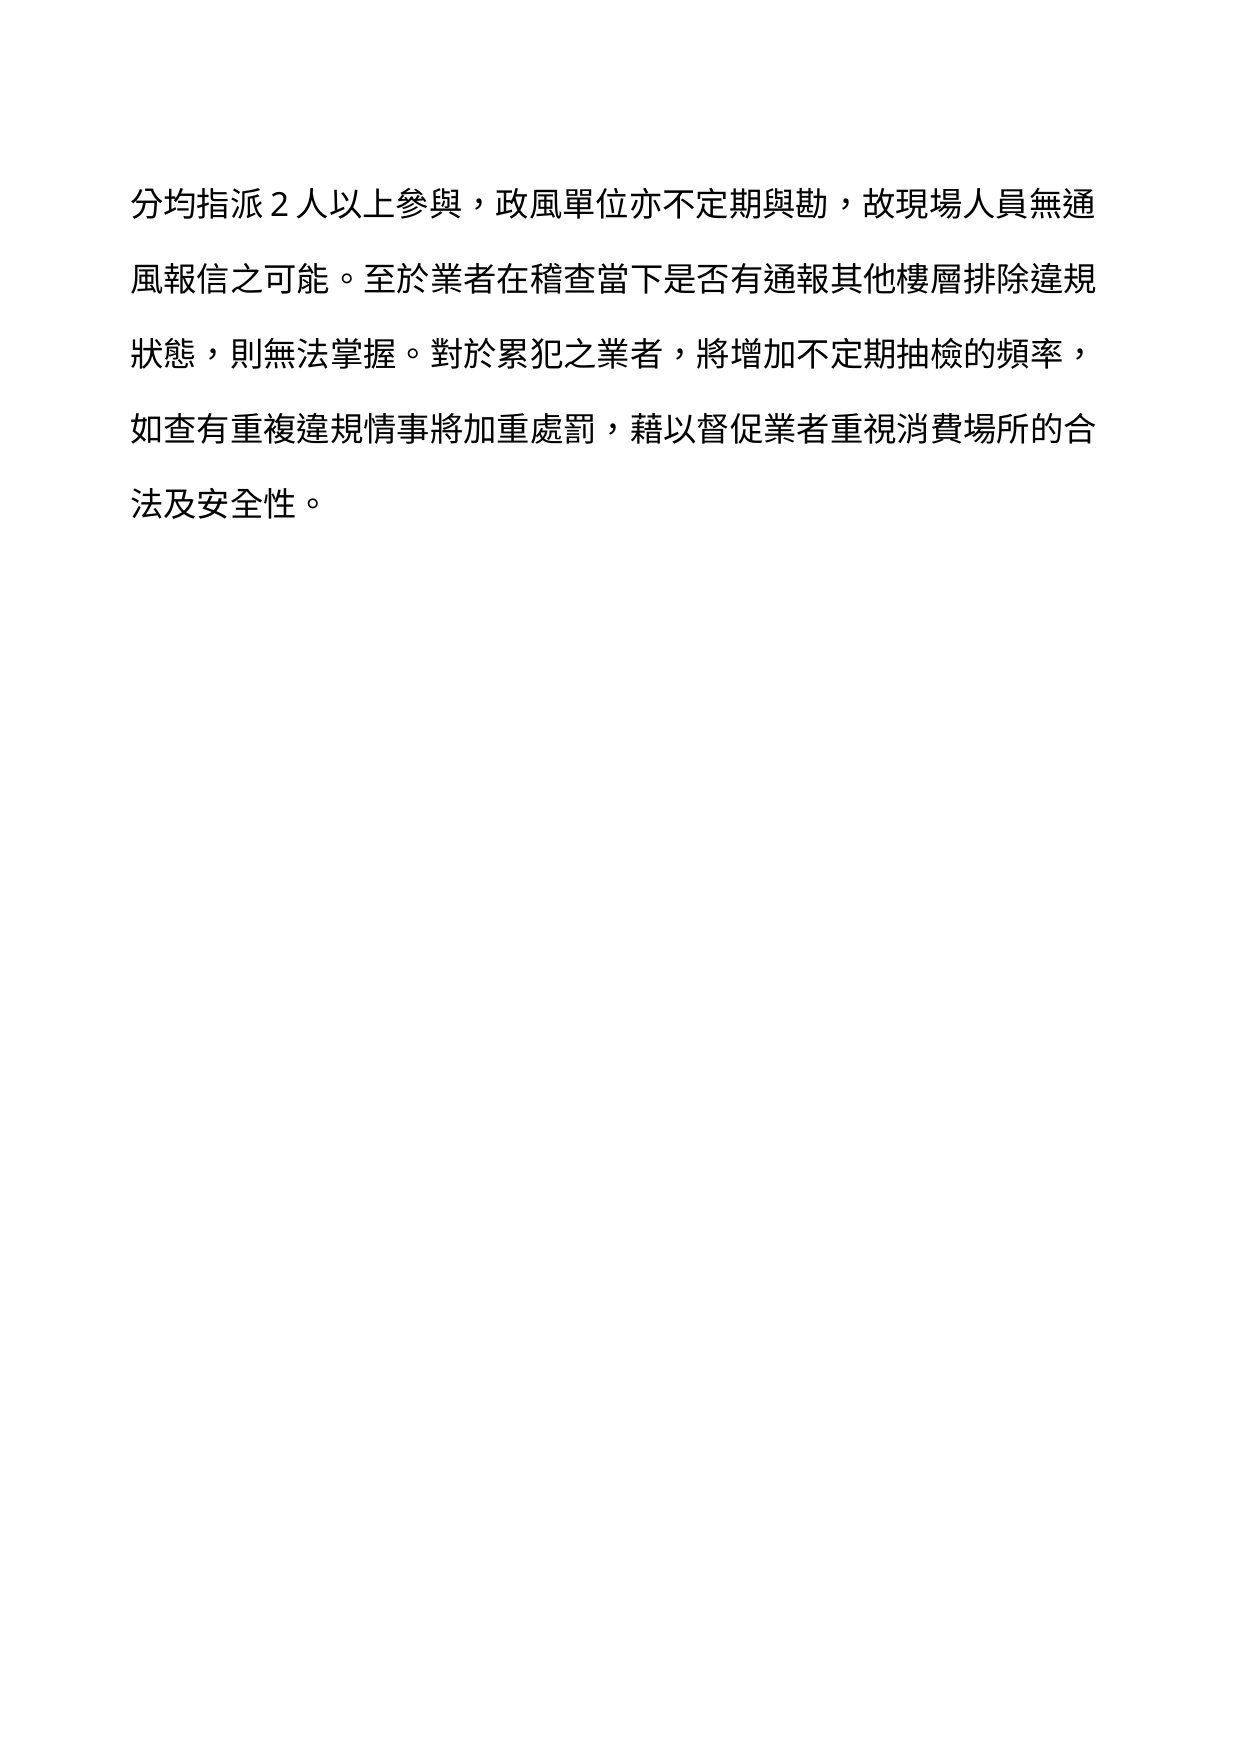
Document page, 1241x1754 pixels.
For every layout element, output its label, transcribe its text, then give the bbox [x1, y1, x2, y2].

text 分均指派2人以上參與，政風單位亦不定期與勘，故現場人員無通風報信之可能。至於業者在稽查當下是否有通報其他樓層排除違規狀態，則無法掌握。對於累犯之業者，將增加不定期抽檢的頻率，如查有重複違規情事將加重處罰，藉以督促業者重視消費場所的合法及安全性。 [130, 164, 1110, 539]
